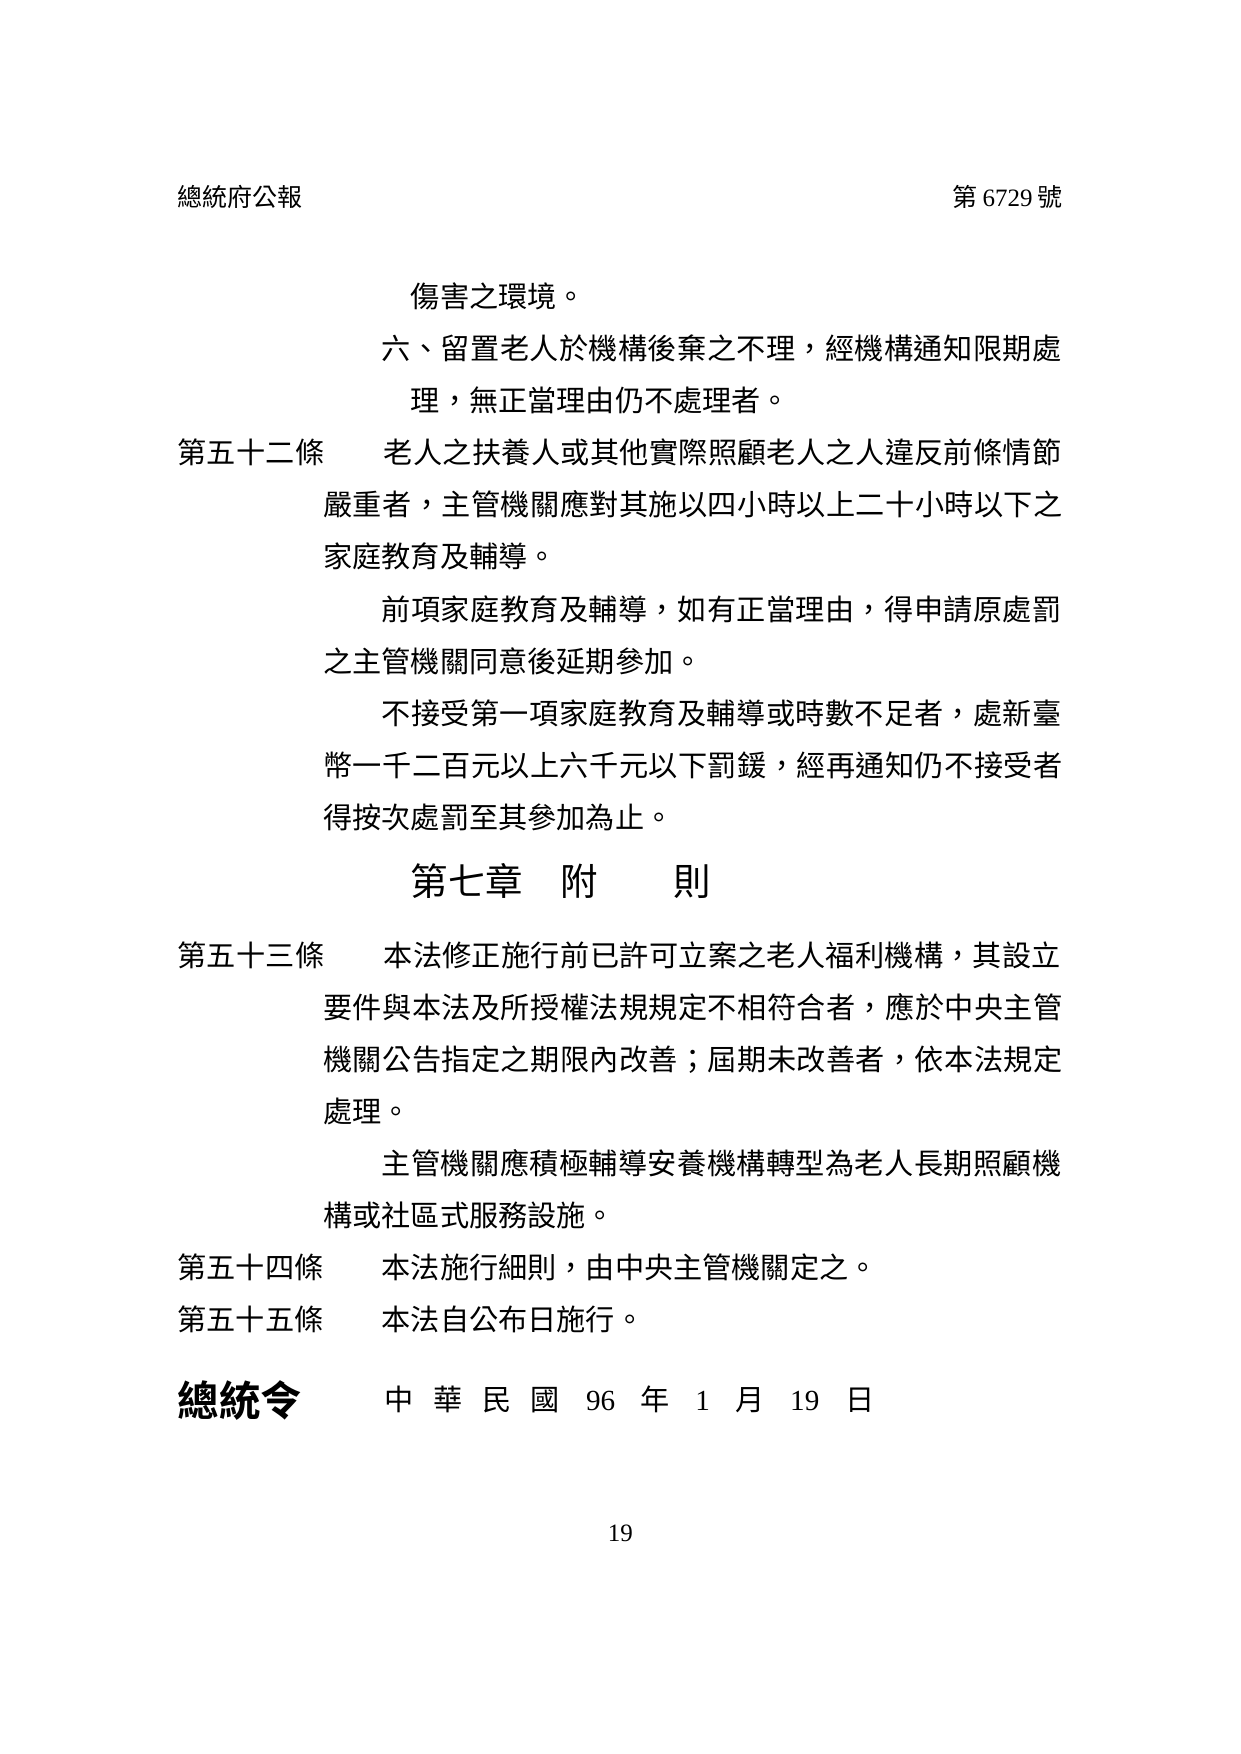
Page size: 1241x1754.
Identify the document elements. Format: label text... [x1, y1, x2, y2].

text 第五十二條 老人之扶養人或其他實際照顧老人之人違反前條情節嚴重者，主管機關應對其施以四小時以上二十小時以下之家庭教育及輔導。 [177, 422, 1063, 578]
text 六、留置老人於機構後棄之不理，經機構通知限期處理，無正當理由仍不處理者。 [381, 318, 1063, 422]
text 第五十四條 本法施行細則，由中央主管機關定之。 [177, 1237, 1063, 1289]
text 不接受第一項家庭教育及輔導或時數不足者，處新臺幣一千二百元以上六千元以下罰鍰，經再通知仍不接受者，得按次處罰至其參加為止。 [323, 682, 1063, 839]
text 傷害之環境。 [381, 266, 1063, 318]
text 主管機關應積極輔導安養機構轉型為老人長期照顧機構或社區式服務設施。 [323, 1133, 1063, 1237]
text 第七章 附 則 [411, 859, 1063, 904]
text 第五十五條 本法自公布日施行。 [177, 1289, 1063, 1341]
text 前項家庭教育及輔導，如有正當理由，得申請原處罰之主管機關同意後延期參加。 [323, 578, 1063, 682]
table_header 中華民國96年1月19日 [381, 1354, 877, 1442]
table_header 總統令 [174, 1354, 381, 1442]
text 第五十三條 本法修正施行前已許可立案之老人福利機構，其設立要件與本法及所授權法規規定不相符合者，應於中央主管機關公告指定之期限內改善；屆期未改善者，依本法規定處理。 [177, 924, 1063, 1133]
